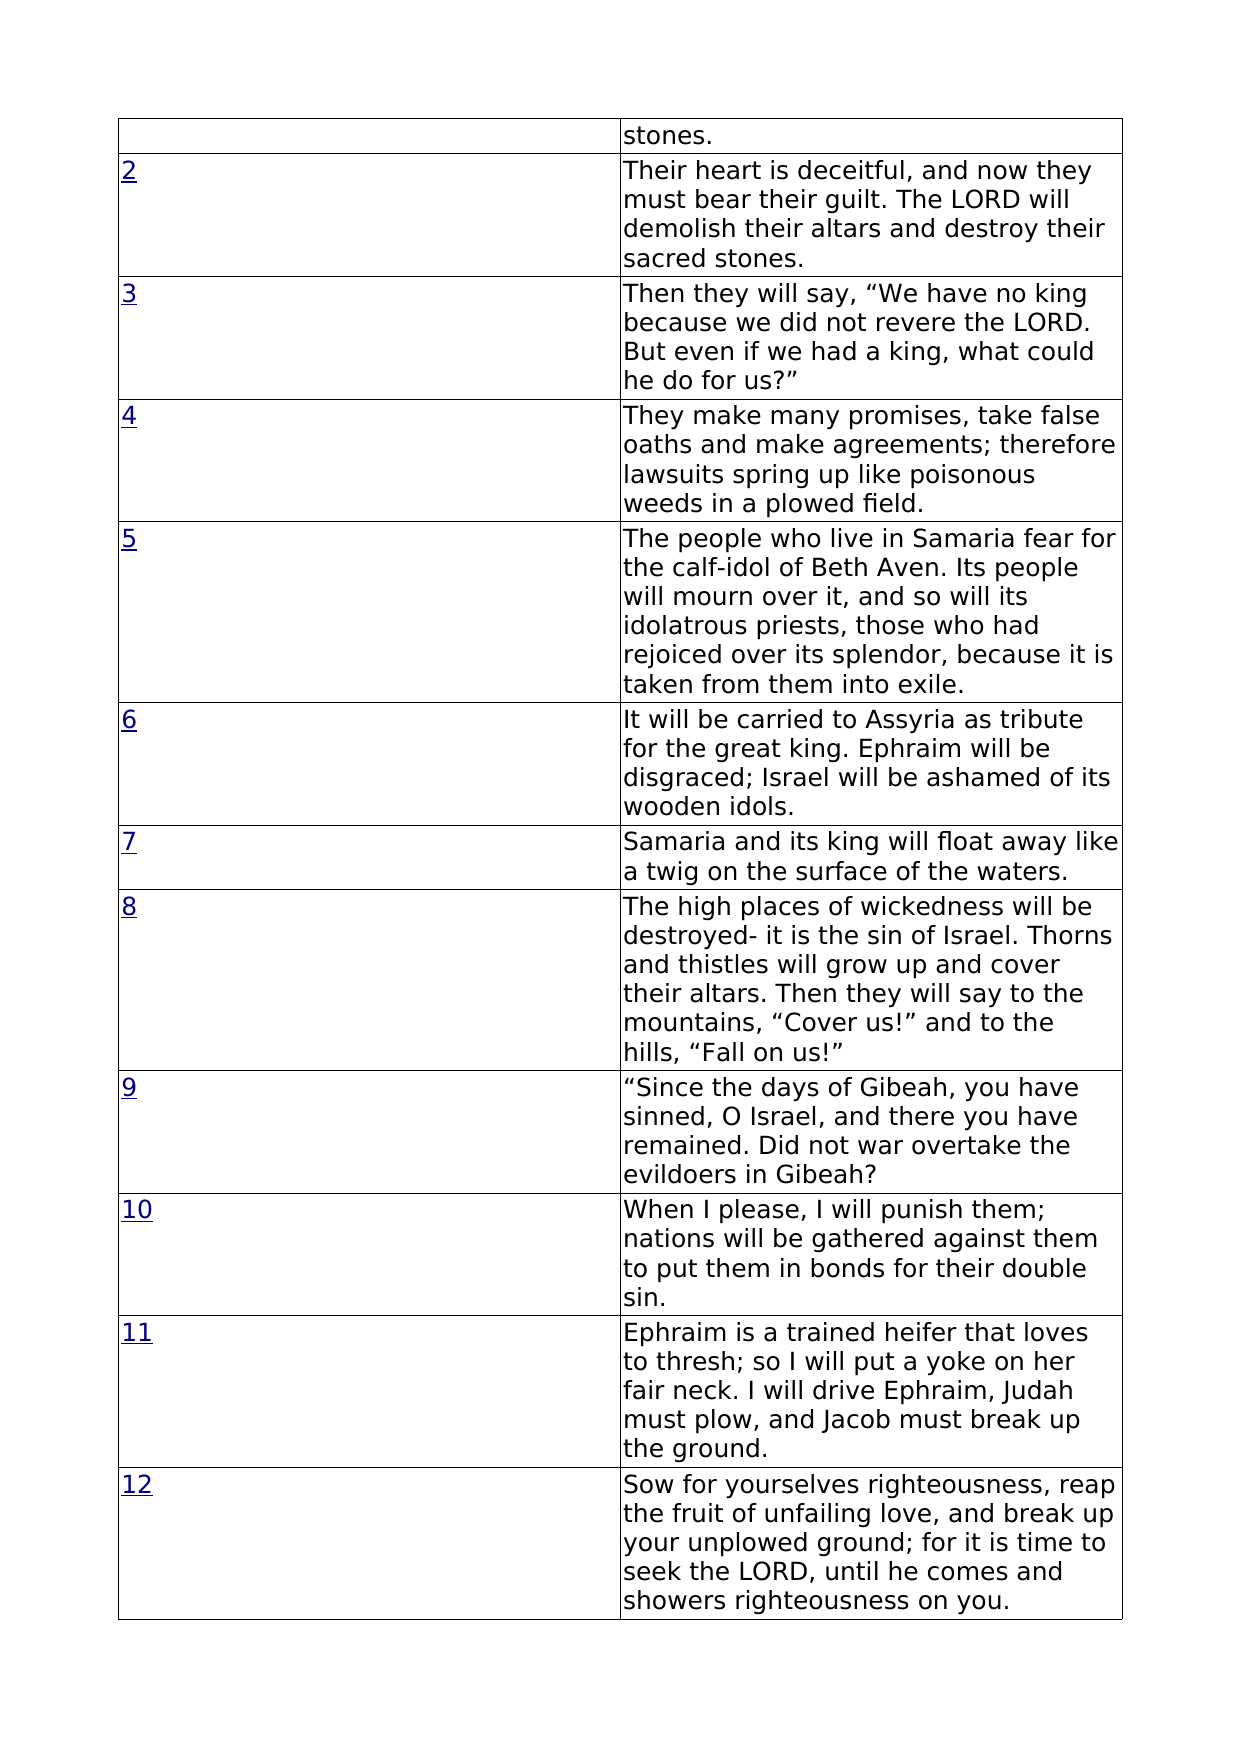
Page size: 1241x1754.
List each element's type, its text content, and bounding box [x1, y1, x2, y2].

table_cell 2 [119, 154, 620, 276]
table_header stones. [621, 119, 1122, 153]
table_cell They make many promises, take false oaths and make agreements; therefore lawsuits spring up like poisonous weeds in a plowed field. [621, 400, 1122, 521]
table_cell 9 [119, 1071, 620, 1192]
table_cell 6 [119, 703, 620, 824]
table_cell When I please, I will punish them; nations will be gathered against them to put them in bonds for their double sin. [621, 1194, 1122, 1315]
table_cell Sow for yourselves righteousness, reap the fruit of unfailing love, and break up your unplowed ground; for it is time to seek the LORD, until he comes and showers righteousness on you. [621, 1468, 1122, 1618]
table_cell 7 [119, 826, 620, 889]
table_cell It will be carried to Assyria as tribute for the great king. Ephraim will be disgraced; Israel will be ashamed of its wooden idols. [621, 703, 1122, 824]
table_cell 4 [119, 400, 620, 521]
table_cell Their heart is deceitful, and now they must bear their guilt. The LORD will demolish their altars and destroy their sacred stones. [621, 154, 1122, 276]
table_cell The high places of wickedness will be destroyed- it is the sin of Israel. Thorns and thistles will grow up and cover their altars. Then they will say to the mountains, “Cover us!” and to the hills, “Fall on us!” [621, 890, 1122, 1070]
table_cell 3 [119, 277, 620, 398]
table_cell “Since the days of Gibeah, you have sinned, O Israel, and there you have remained. Did not war overtake the evildoers in Gibeah? [621, 1071, 1122, 1192]
table_cell 12 [119, 1468, 620, 1618]
table_header [119, 119, 620, 153]
table_cell 5 [119, 522, 620, 702]
table_cell Then they will say, “We have no king because we did not revere the LORD. But even if we had a king, what could he do for us?” [621, 277, 1122, 398]
table_cell Ephraim is a trained heifer that loves to thresh; so I will put a yoke on her fair neck. I will drive Ephraim, Judah must plow, and Jacob must break up the ground. [621, 1316, 1122, 1467]
table_cell 10 [119, 1194, 620, 1315]
table_cell Samaria and its king will float away like a twig on the surface of the waters. [621, 826, 1122, 889]
table_cell The people who live in Samaria fear for the calf-idol of Beth Aven. Its people will mourn over it, and so will its idolatrous priests, those who had rejoiced over its splendor, because it is taken from them into exile. [621, 522, 1122, 702]
table_cell 11 [119, 1316, 620, 1467]
table_cell 8 [119, 890, 620, 1070]
